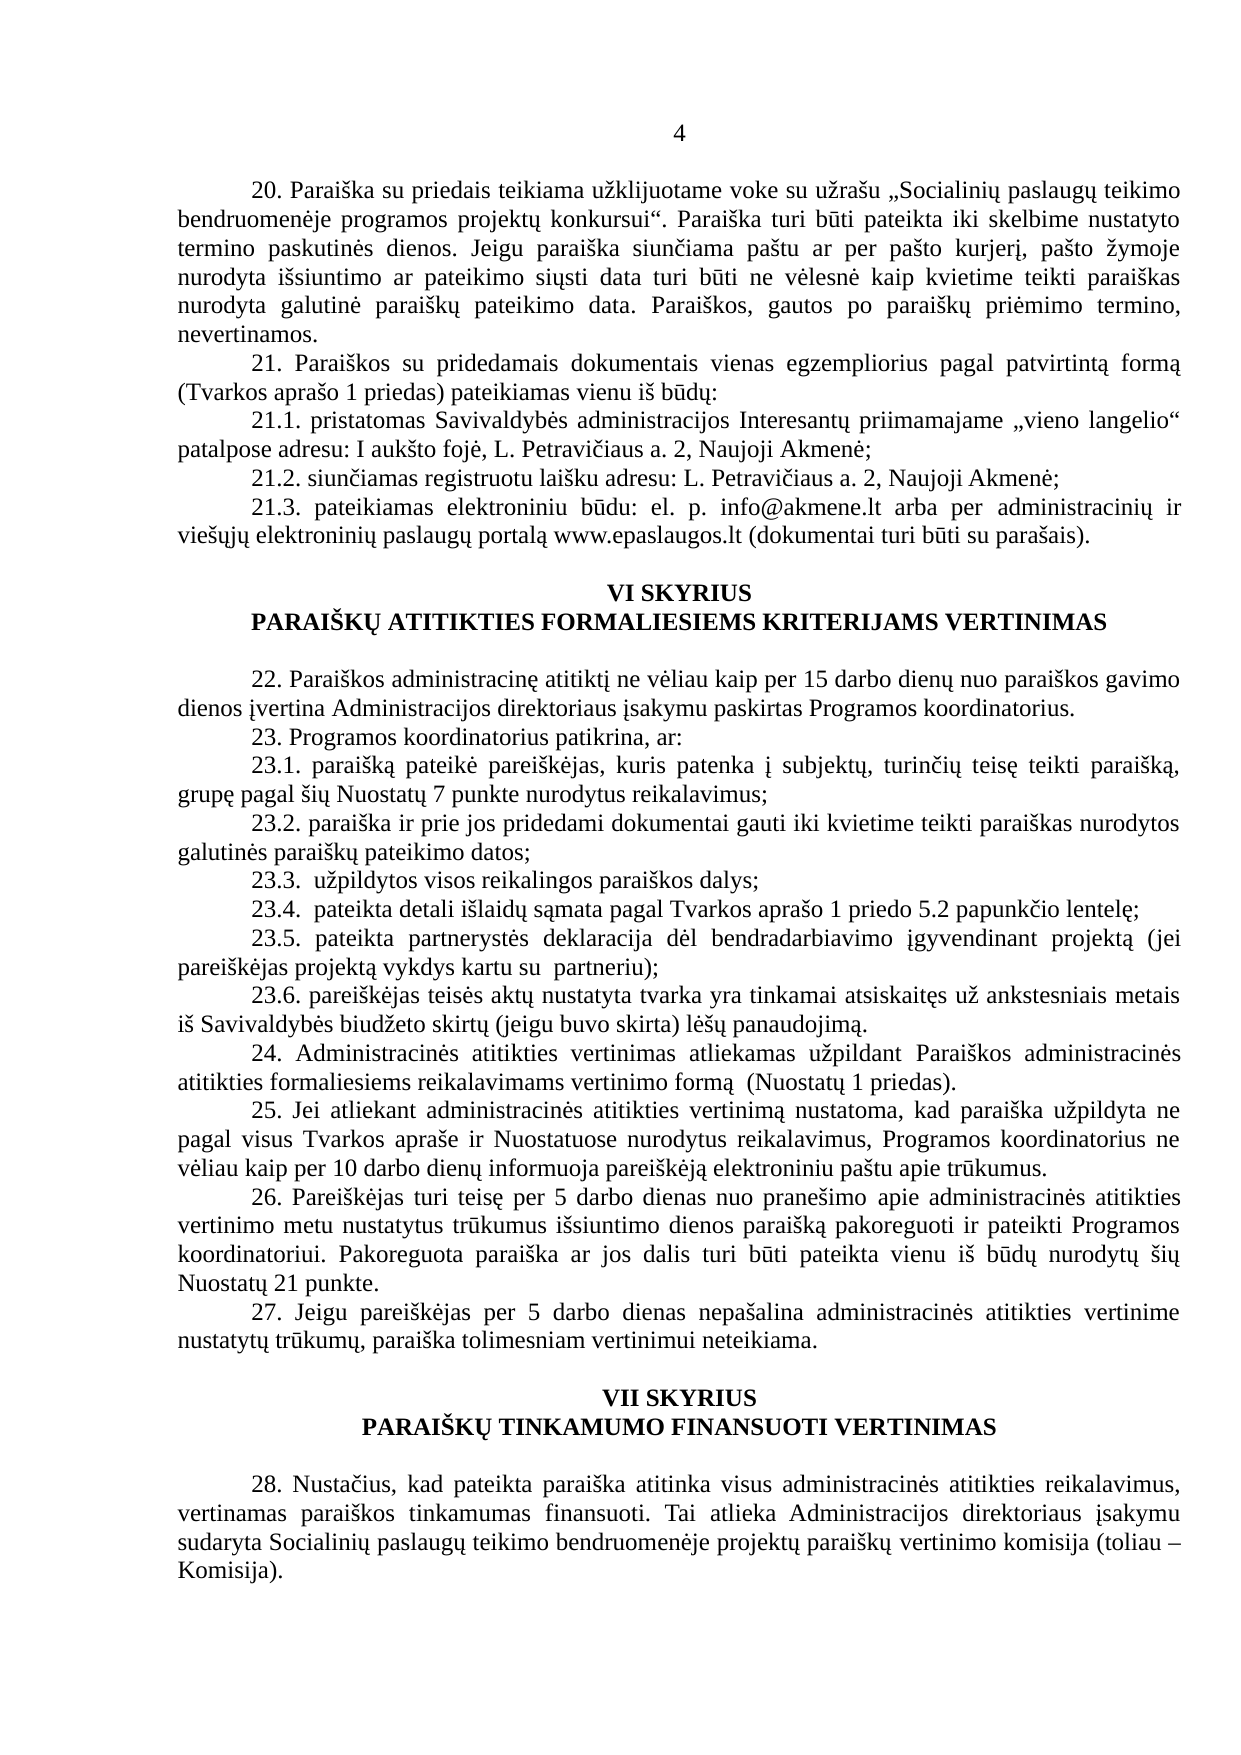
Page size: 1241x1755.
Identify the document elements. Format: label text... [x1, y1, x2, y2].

text 26. Pareiškėjas turi teisę per 5 darbo dienas nuo pranešimo apie administracinės atitikties vertinimo metu nustatytus trūkumus išsiuntimo dienos paraišką pakoreguoti ir pateikti Programos koordinatoriui. Pakoreguota paraiška ar jos dalis turi būti pateikta vienu iš būdų nurodytų šių Nuostatų 21 punkte. [177, 1182, 1181, 1297]
text 21. Paraiškos su pridedamais dokumentais vienas egzempliorius pagal patvirtintą formą (Tvarkos aprašo 1 priedas) pateikiamas vienu iš būdų: [177, 348, 1181, 406]
text 27. Jeigu pareiškėjas per 5 darbo dienas nepašalina administracinės atitikties vertinime nustatytų trūkumų, paraiška tolimesniam vertinimui neteikiama. [177, 1297, 1181, 1354]
text 21.2. siunčiamas registruotu laišku adresu: L. Petravičiaus a. 2, Naujoji Akmenė; [177, 463, 1181, 492]
text 22. Paraiškos administracinę atitiktį ne vėliau kaip per 15 darbo dienų nuo paraiškos gavimo dienos įvertina Administracijos direktoriaus įsakymu paskirtas Programos koordinatorius. [177, 664, 1181, 722]
text 21.3. pateikiamas elektroniniu būdu: el. p. info@akmene.lt arba per administracinių ir viešųjų elektroninių paslaugų portalą www.epaslaugos.lt (dokumentai turi būti su parašais). [177, 492, 1181, 549]
text 28. Nustačius, kad pateikta paraiška atitinka visus administracinės atitikties reikalavimus, vertinamas paraiškos tinkamumas finansuoti. Tai atlieka Administracijos direktoriaus įsakymu sudaryta Socialinių paslaugų teikimo bendruomenėje projektų paraiškų vertinimo komisija (toliau – Komisija). [177, 1469, 1181, 1584]
text 25. Jei atliekant administracinės atitikties vertinimą nustatoma, kad paraiška užpildyta ne pagal visus Tvarkos apraše ir Nuostatuose nurodytus reikalavimus, Programos koordinatorius ne vėliau kaip per 10 darbo dienų informuoja pareiškėją elektroniniu paštu apie trūkumus. [177, 1096, 1181, 1182]
text 23.2. paraiška ir prie jos pridedami dokumentai gauti iki kvietime teikti paraiškas nurodytos galutinės paraiškų pateikimo datos; [177, 808, 1181, 866]
text PARAIŠKŲ TINKAMUMO FINANSUOTI VERTINIMAS [177, 1412, 1181, 1441]
text 20. Paraiška su priedais teikiama užklijuotame voke su užrašu „Socialinių paslaugų teikimo bendruomenėje programos projektų konkursui“. Paraiška turi būti pateikta iki skelbime nustatyto termino paskutinės dienos. Jeigu paraiška siunčiama paštu ar per pašto kurjerį, pašto žymoje nurodyta išsiuntimo ar pateikimo siųsti data turi būti ne vėlesnė kaip kvietime teikti paraiškas nurodyta galutinė paraiškų pateikimo data. Paraiškos, gautos po paraiškų priėmimo termino, nevertinamos. [177, 176, 1181, 348]
text 24. Administracinės atitikties vertinimas atliekamas užpildant Paraiškos administracinės atitikties formaliesiems reikalavimams vertinimo formą (Nuostatų 1 priedas). [177, 1038, 1181, 1096]
text VI SKYRIUS [177, 578, 1181, 607]
text 23. Programos koordinatorius patikrina, ar: [177, 722, 1181, 751]
text 23.1. paraišką pateikė pareiškėjas, kuris patenka į subjektų, turinčių teisę teikti paraišką, grupę pagal šių Nuostatų 7 punkte nurodytus reikalavimus; [177, 751, 1181, 808]
text 23.6. pareiškėjas teisės aktų nustatyta tvarka yra tinkamai atsiskaitęs už ankstesniais metais iš Savivaldybės biudžeto skirtų (jeigu buvo skirta) lėšų panaudojimą. [177, 981, 1181, 1038]
text 23.3. užpildytos visos reikalingos paraiškos dalys; [177, 866, 1181, 894]
text 21.1. pristatomas Savivaldybės administracijos Interesantų priimamajame „vieno langelio“ patalpose adresu: I aukšto fojė, L. Petravičiaus a. 2, Naujoji Akmenė; [177, 406, 1181, 463]
text VII SKYRIUS [177, 1383, 1181, 1412]
text PARAIŠKŲ ATITIKTIES FORMALIESIEMS KRITERIJAMS VERTINIMAS [177, 607, 1181, 636]
text 23.5. pateikta partnerystės deklaracija dėl bendradarbiavimo įgyvendinant projektą (jei pareiškėjas projektą vykdys kartu su partneriu); [177, 923, 1181, 981]
text 23.4. pateikta detali išlaidų sąmata pagal Tvarkos aprašo 1 priedo 5.2 papunkčio lentelę; [177, 894, 1181, 923]
